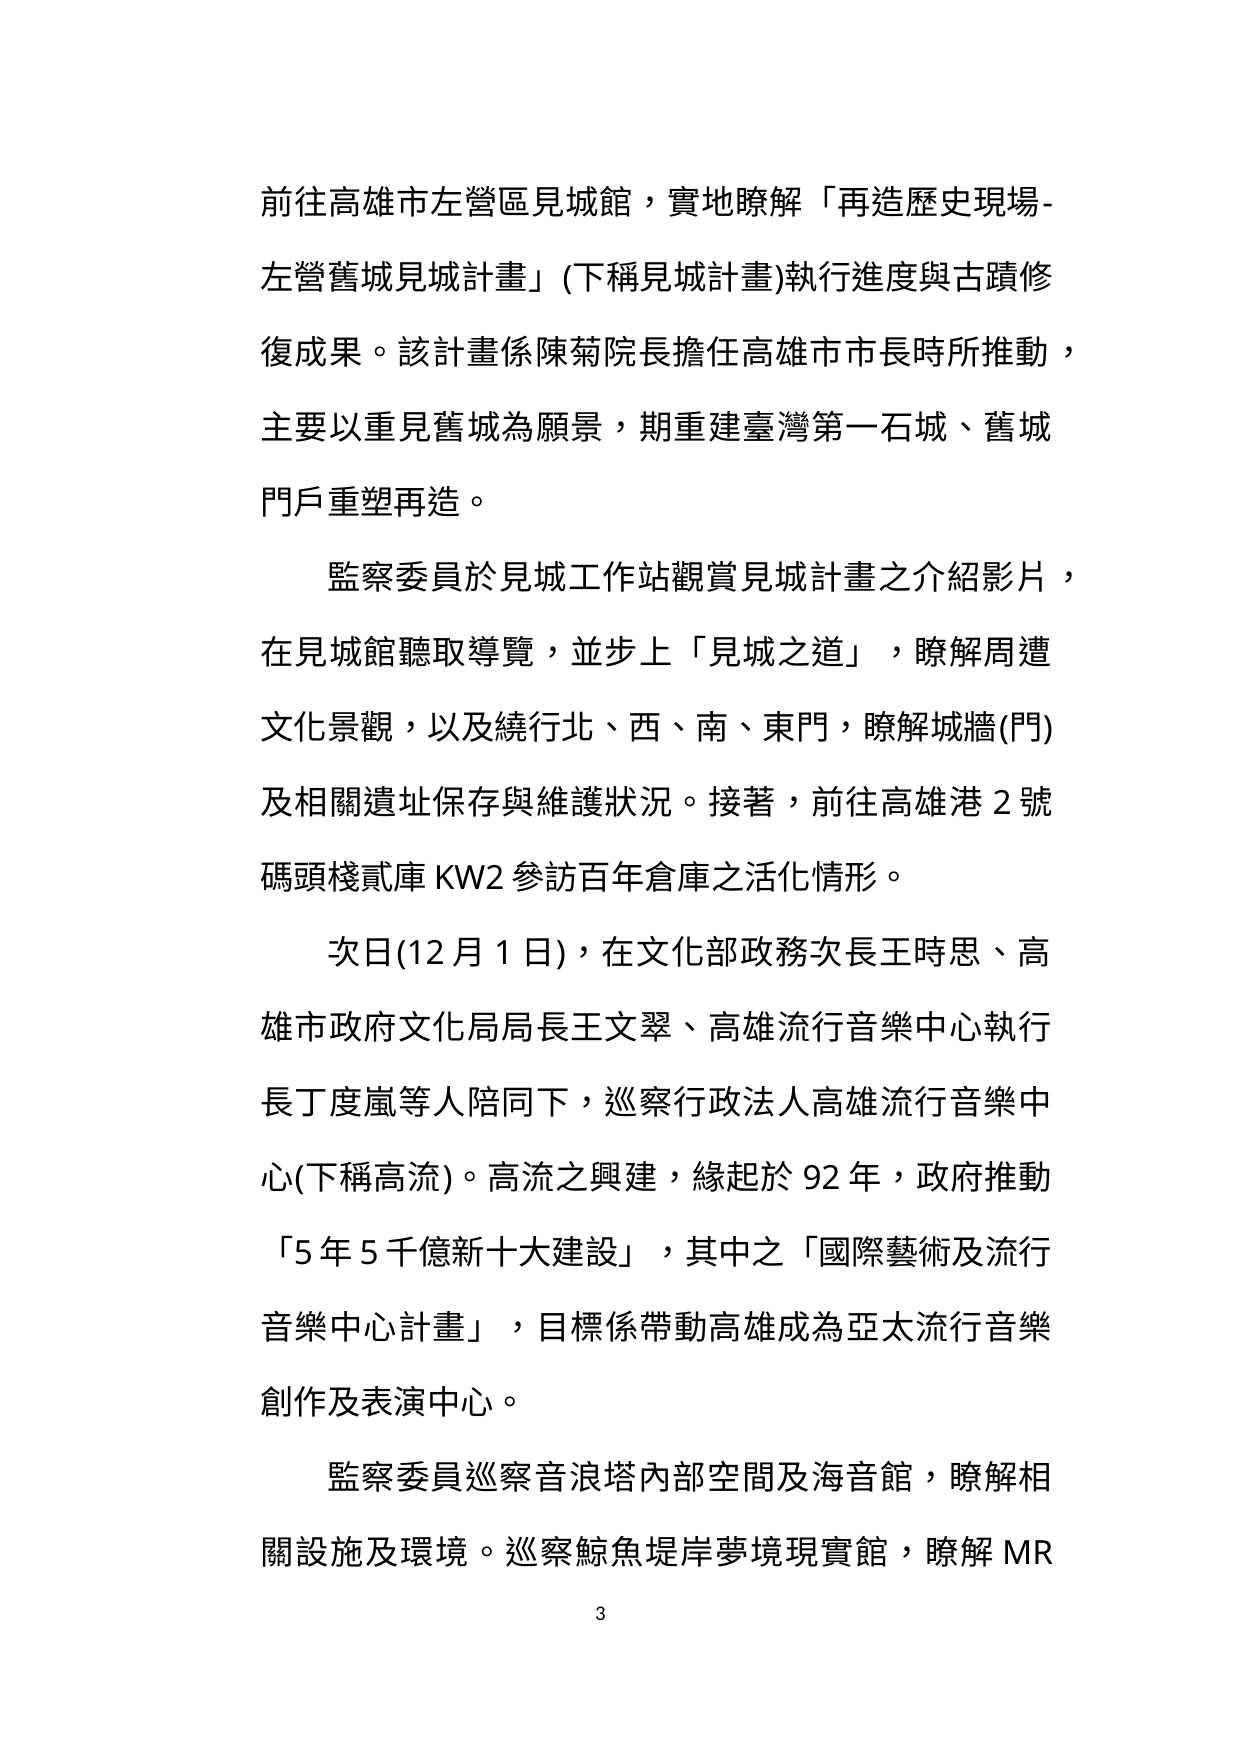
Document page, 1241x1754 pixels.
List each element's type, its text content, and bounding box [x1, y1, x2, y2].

text 次日(12月1日)，在文化部政務次長王時思、高雄市政府文化局局長王文翠、高雄流行音樂中心執行長丁度嵐等人陪同下，巡察行政法人高雄流行音樂中心(下稱高流)。高流之興建，緣起於92年，政府推動「5年5千億新十大建設」，其中之「國際藝術及流行音樂中心計畫」，目標係帶動高雄成為亞太流行音樂創作及表演中心。 [260, 912, 1053, 1437]
text 教育及文化委員會於112年11月30日下午，由召集人范巽綠委員，偕同院長陳菊及監察委員等共計17人，在文化部政務次長李靜慧、該部文化資產局(下稱文資局)局長陳濟民、高雄市政府文化局副局長林尚瑛、高雄市立歷史博物館代理館長李旭騏等人陪同下，前往高雄市左營區見城館，實地瞭解「再造歷史現場-左營舊城見城計畫」(下稱見城計畫)執行進度與古蹟修復成果。該計畫係陳菊院長擔任高雄市市長時所推動，主要以重見舊城為願景，期重建臺灣第一石城、舊城門戶重塑再造。 [260, 162, 1053, 537]
text 監察委員巡察音浪塔內部空間及海音館，瞭解相關設施及環境。巡察鯨魚堤岸夢境現實館，瞭解MR [260, 1437, 1053, 1587]
text 監察委員於見城工作站觀賞見城計畫之介紹影片，在見城館聽取導覽，並步上「見城之道」，瞭解周遭文化景觀，以及繞行北、西、南、東門，瞭解城牆(門)及相關遺址保存與維護狀況。接著，前往高雄港2號碼頭棧貳庫KW2參訪百年倉庫之活化情形。 [260, 537, 1053, 912]
